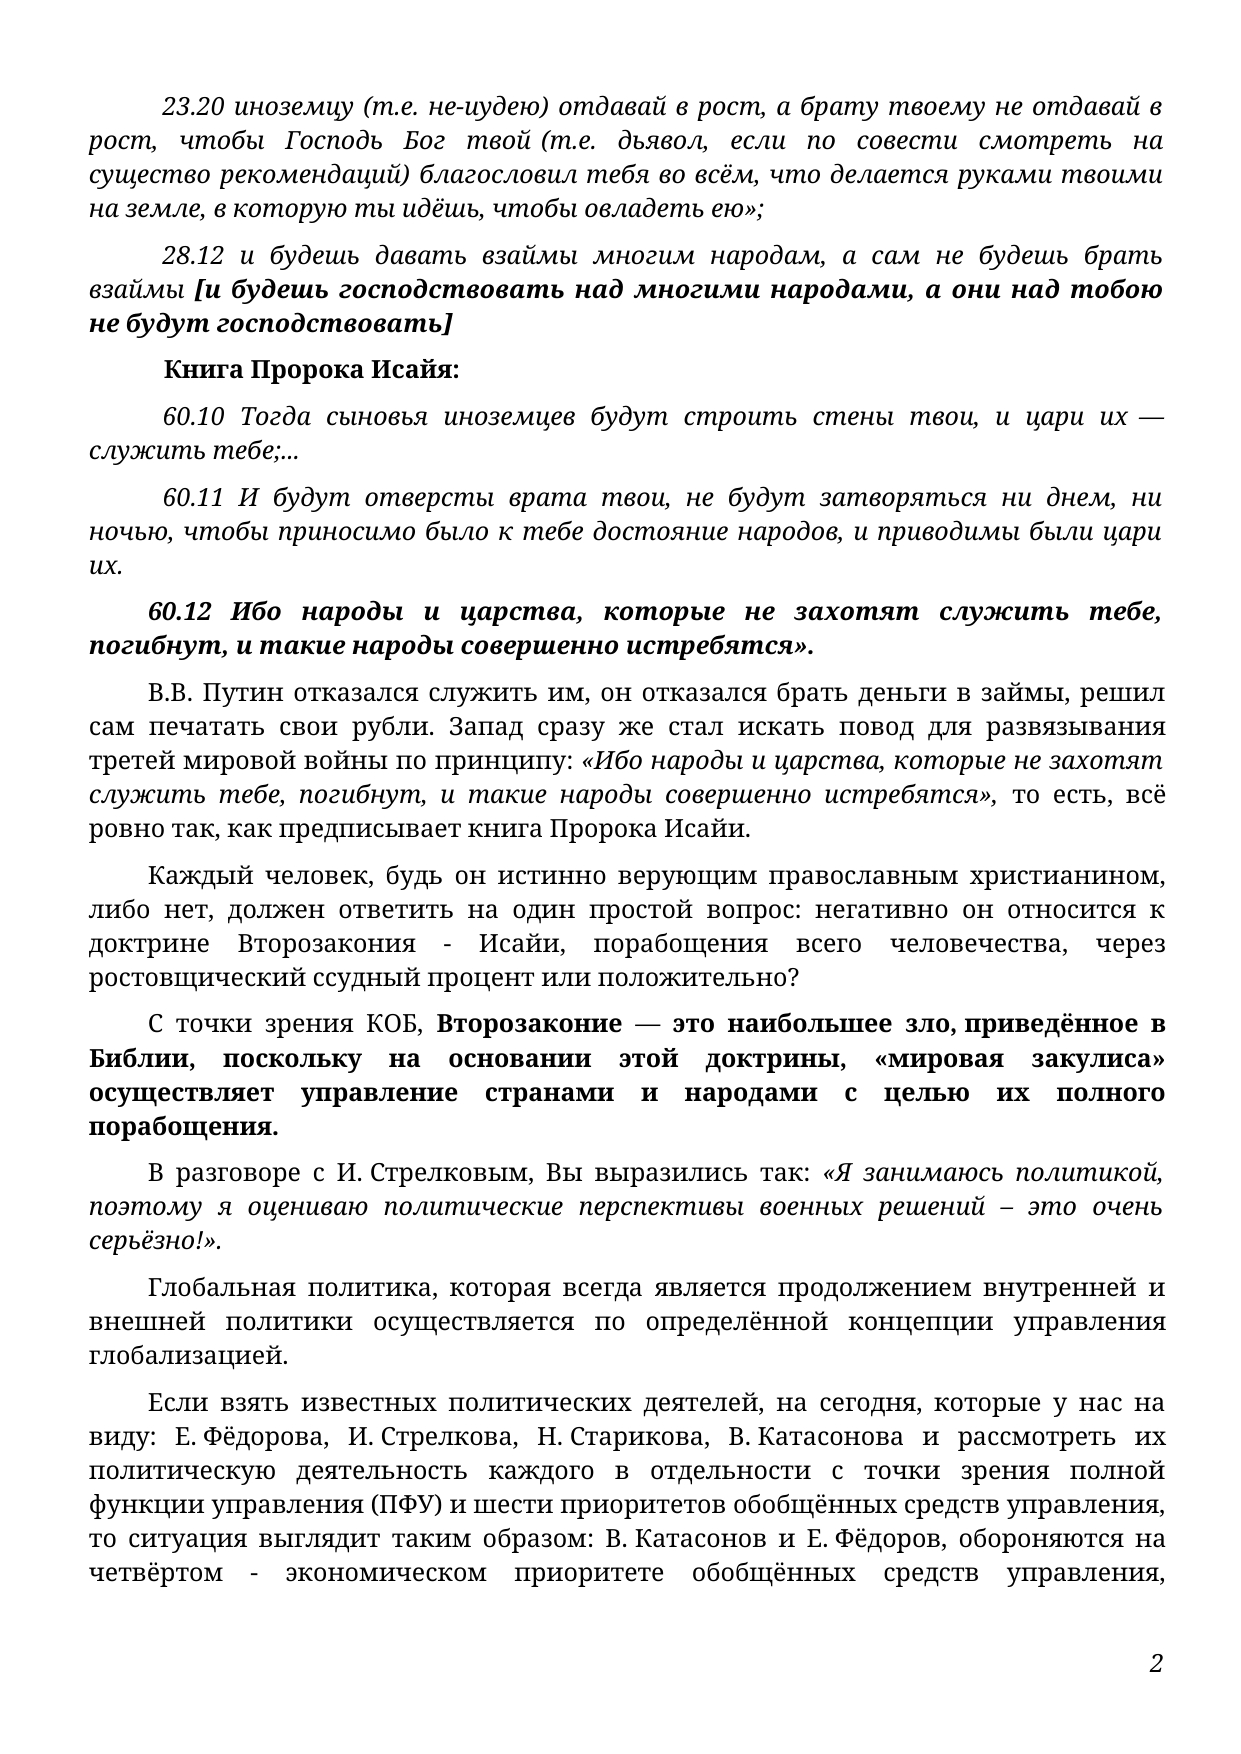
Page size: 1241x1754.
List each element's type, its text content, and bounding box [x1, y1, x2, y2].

text Глобальная политика, которая всегда является продолжением внутренней и внешней политики осуществляется по определённой концепции управления глобализацией. [89, 1269, 1167, 1372]
text 23.20 иноземцу (т.е. не-иудею) отдавай в рост, а брату твоему не отдавай в рост, чтобы Господь Бог твой (т.е. дьявол, если по совести смотреть на существо рекомендаций) благословил тебя во всём, что делается руками твоими на земле, в которую ты идёшь, чтобы овладеть ею»; [89, 89, 1167, 225]
text 60.10 Тогда сыновья иноземцев будут строить стены твои, и цари их — служить тебе;... [89, 399, 1167, 467]
text Книга Пророка Исайя: [89, 352, 1167, 386]
text В.В. Путин отказался служить им, он отказался брать деньги в займы, решил сам печатать свои рубли. Запад сразу же стал искать повод для развязывания третей мировой войны по принципу: «Ибо народы и царства, которые не захотят служить тебе, погибнут, и такие народы совершенно истребятся», то есть, всё ровно так, как предписывает книга Пророка Исайи. [89, 674, 1167, 845]
text Если взять известных политических деятелей, на сегодня, которые у нас на виду: Е. Фёдорова, И. Стрелкова, Н. Старикова, В. Катасонова и рассмотреть их политическую деятельность каждого в отдельности с точки зрения полной функции управления (ПФУ) и шести приоритетов обобщённых средств управления, то ситуация выглядит таким образом: В. Катасонов и Е. Фёдоров, обороняются на четвёртом - экономическом приоритете обобщённых средств управления, [89, 1384, 1167, 1589]
text 28.12 и будешь давать взаймы многим народам, а сам не будешь брать взаймы [и будешь господствовать над многими народами, а они над тобою не будут господствовать] [89, 237, 1167, 339]
text 60.12 Ибо народы и царства, которые не захотят служить тебе, погибнут, и такие народы совершенно истребятся». [89, 594, 1167, 662]
text 60.11 И будут отверсты врата твои, не будут затворяться ни днем, ни ночью, чтобы приносимо было к тебе достояние народов, и приводимы были цари их. [89, 479, 1167, 581]
text В разговоре с И. Стрелковым, Вы выразились так: «Я занимаюсь политикой, поэтому я оцениваю политические перспективы военных решений – это очень серьёзно!». [89, 1155, 1167, 1257]
text Каждый человек, будь он истинно верующим православным христианином, либо нет, должен ответить на один простой вопрос: негативно он относится к доктрине Второзакония - Исайи, порабощения всего человечества, через ростовщический ссудный процент или положительно? [89, 857, 1167, 994]
text С точки зрения КОБ, Второзаконие ― это наибольшее зло, приведённое в Библии, поскольку на основании этой доктрины, «мировая закулиса» осуществляет управление странами и народами с целью их полного порабощения. [89, 1006, 1167, 1142]
